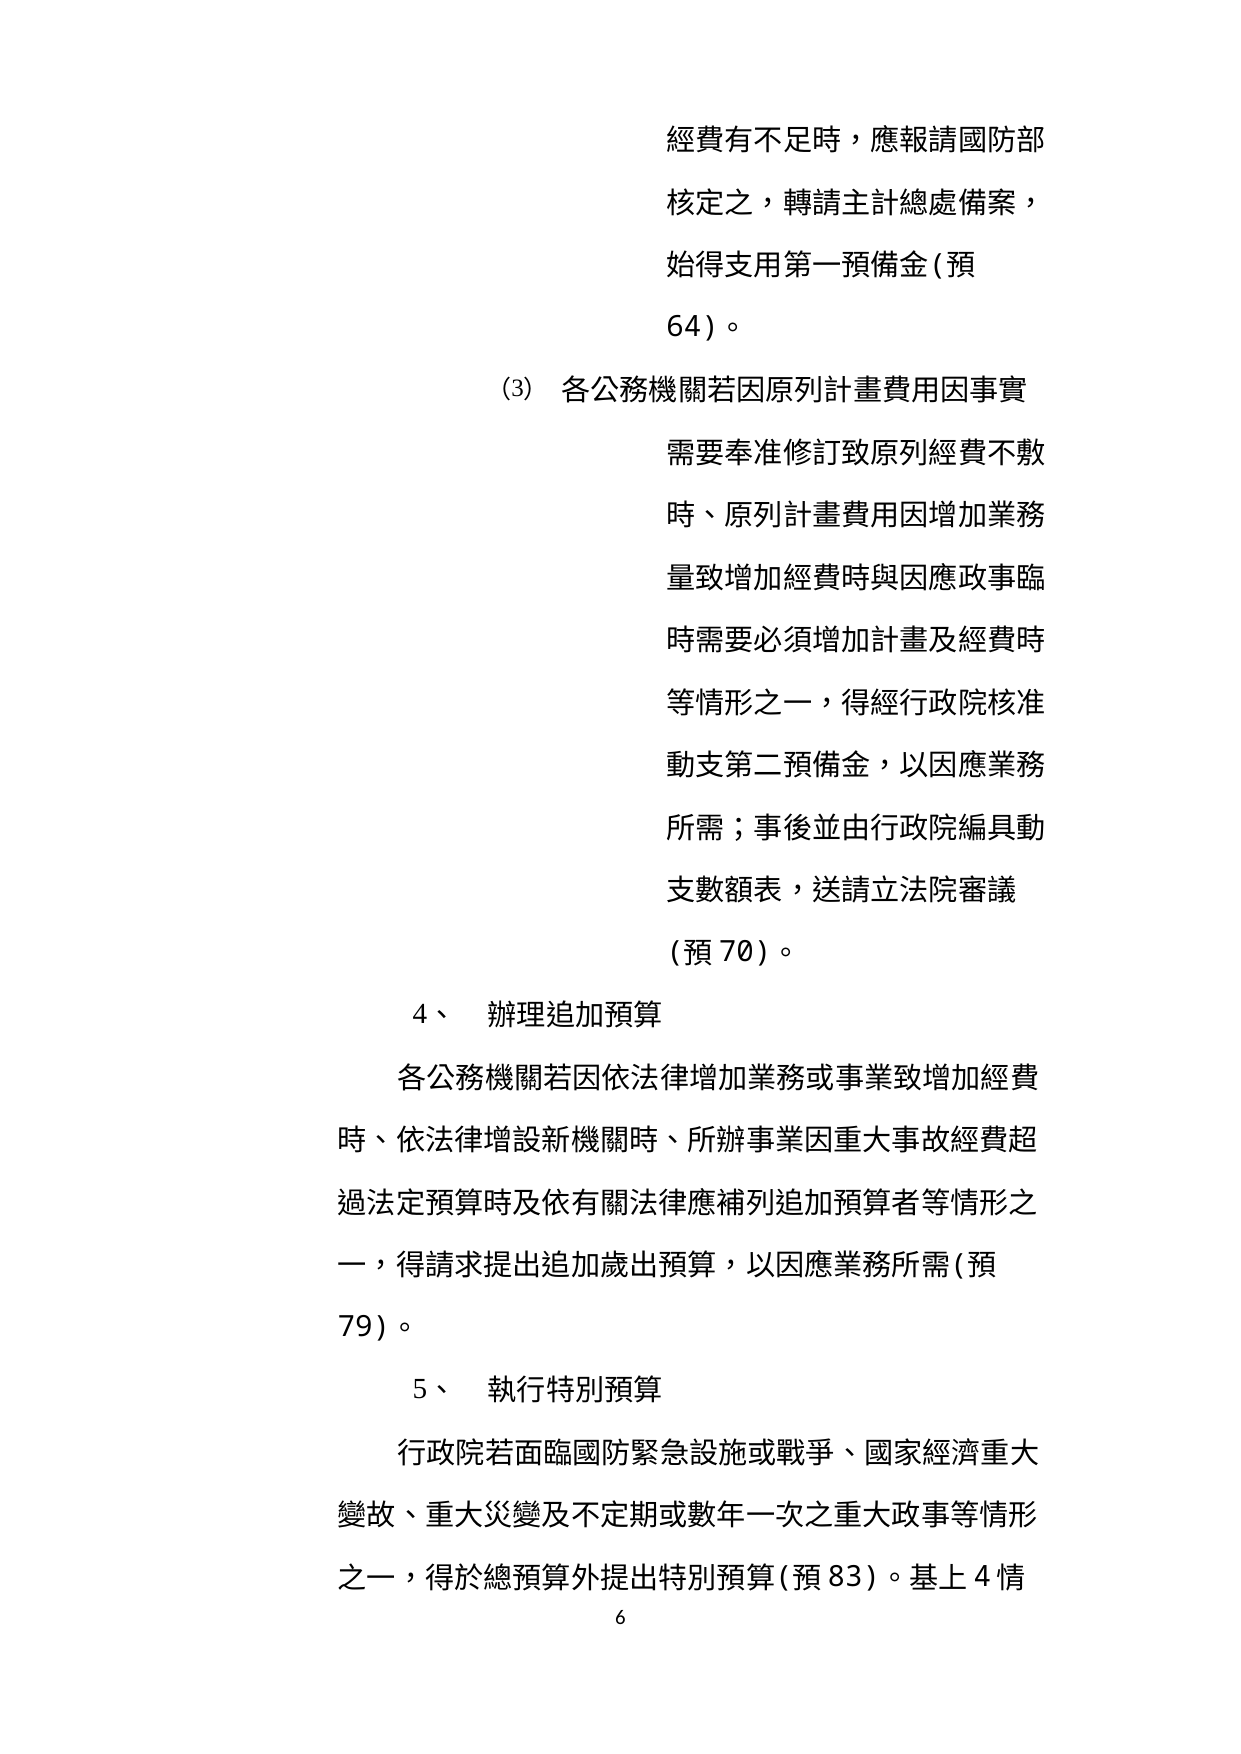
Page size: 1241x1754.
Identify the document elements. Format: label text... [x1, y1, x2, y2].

list 執行特別預算 [412, 1346, 1053, 1409]
list 經費有不足時，應報請國防部核定之，轉請主計總處備案，始得支用第一預備金(預64)。 [486, 96, 1053, 346]
list 各公務機關若因原列計畫費用因事實需要奉准修訂致原列經費不敷時、原列計畫費用因增加業務量致增加經費時與因應政事臨時需要必須增加計畫及經費時等情形之一，得經行政院核准動支第二預備金，以因應業務所需；事後並由行政院編具動支數額表，送請立法院審議(預70)。 [486, 346, 1053, 971]
list 辦理追加預算 [412, 971, 1053, 1034]
list 各公務機關若因依法律增加業務或事業致增加經費時、依法律增設新機關時、所辦事業因重大事故經費超過法定預算時及依有關法律應補列追加預算者等情形之一，得請求提出追加歲出預算，以因應業務所需(預79)。 [337, 1034, 1053, 1346]
list 行政院若面臨國防緊急設施或戰爭、國家經濟重大變故、重大災變及不定期或數年一次之重大政事等情形之一，得於總預算外提出特別預算(預83)。基上4情 [337, 1409, 1053, 1596]
